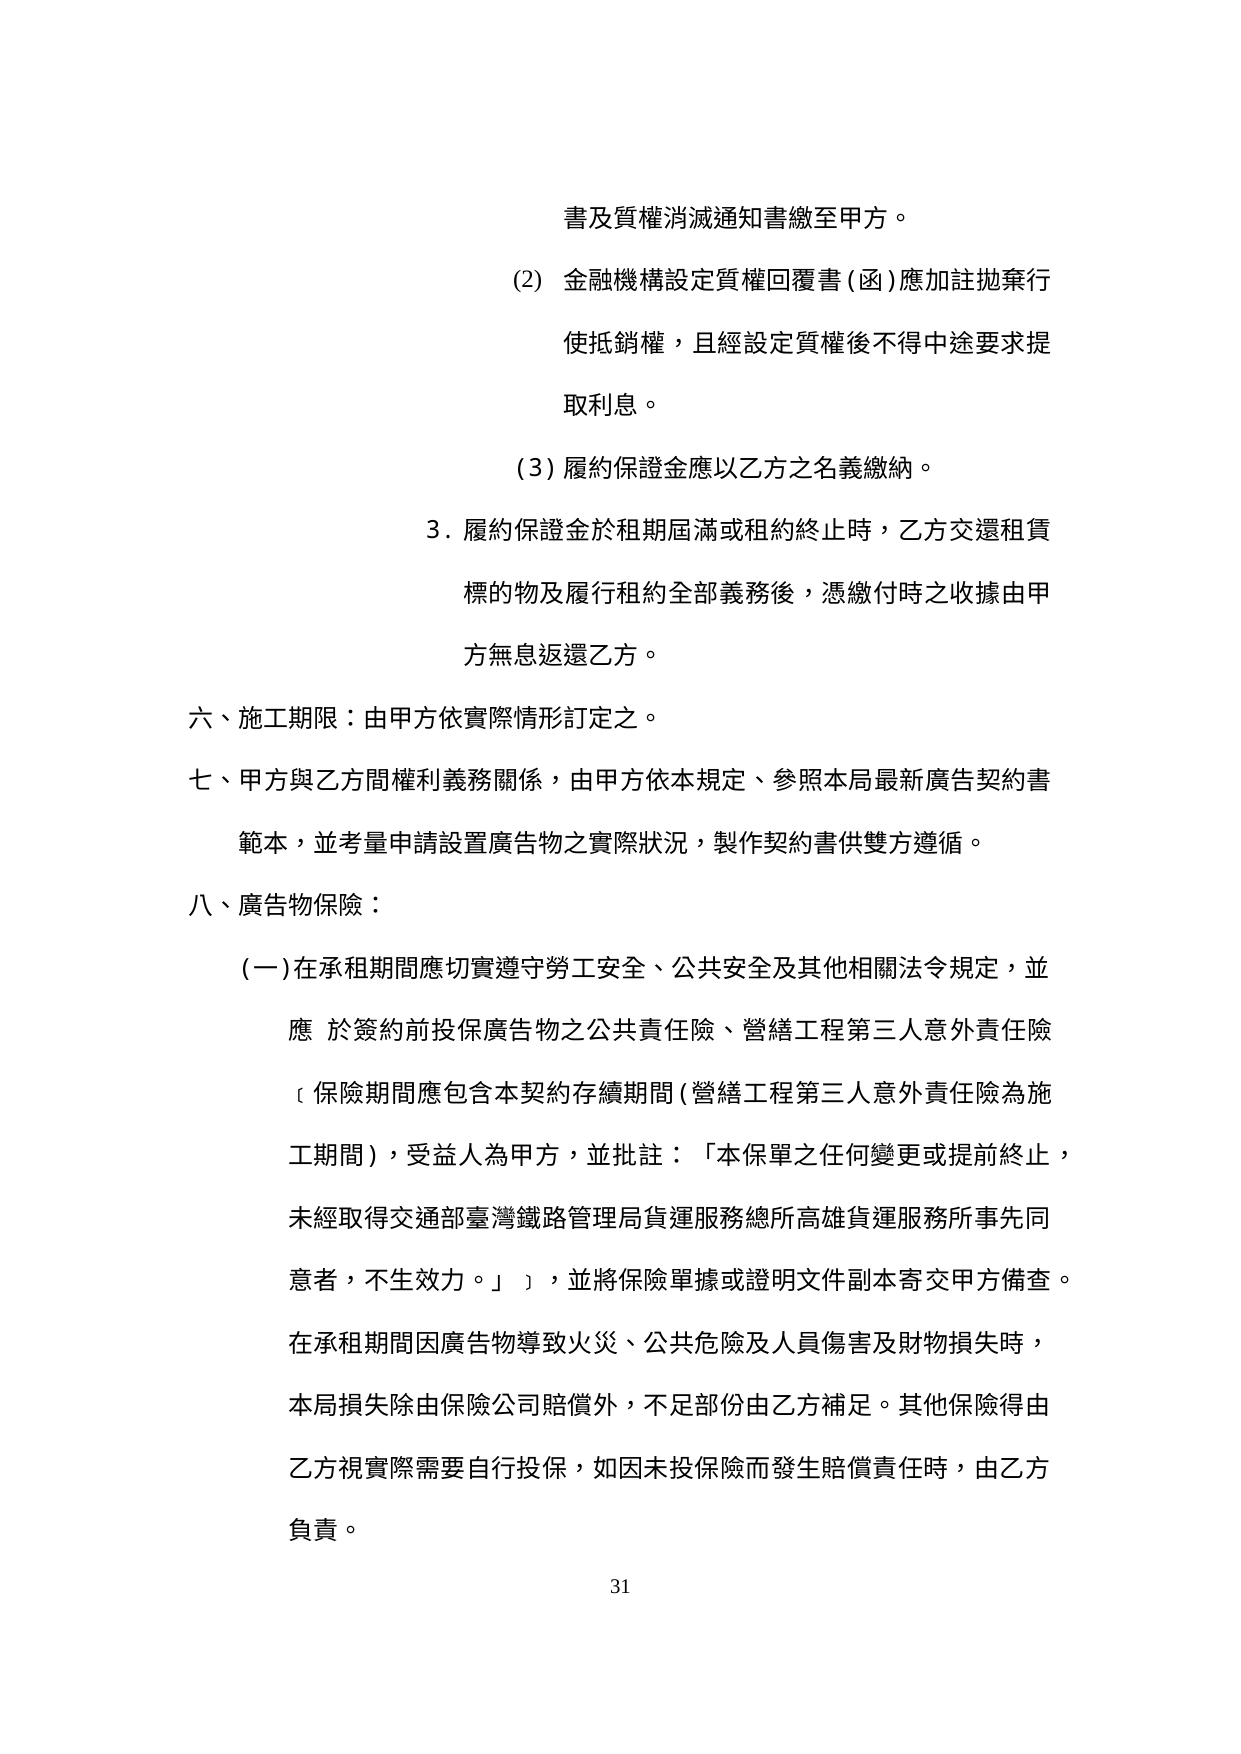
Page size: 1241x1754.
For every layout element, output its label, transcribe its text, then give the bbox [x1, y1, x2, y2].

list 履約保證金於租期屆滿或租約終止時，乙方交還租賃標的物及履行租約全部義務後，憑繳付時之收據由甲方無息返還乙方。 [425, 487, 1052, 675]
text 七、甲方與乙方間權利義務關係，由甲方依本規定、參照本局最新廣告契約書範本，並考量申請設置廣告物之實際狀況，製作契約書供雙方遵循。 [188, 737, 1052, 862]
list 金融機構設定質權回覆書(函)應加註拋棄行使抵銷權，且經設定質權後不得中途要求提取利息。 [513, 237, 1052, 425]
list 履約保證金應以乙方之名義繳納。 [513, 425, 1052, 487]
text 六、施工期限：由甲方依實際情形訂定之。 [188, 675, 1052, 737]
text 八、廣告物保險： [188, 862, 1052, 925]
text (一)在承租期間應切實遵守勞工安全、公共安全及其他相關法令規定，並應 於簽約前投保廣告物之公共責任險、營繕工程第三人意外責任險﹝保險期間應包含本契約存續期間(營繕工程第三人意外責任險為施工期間)，受益人為甲方，並批註：「本保單之任何變更或提前終止，未經取得交通部臺灣鐵路管理局貨運服務總所高雄貨運服務所事先同意者，不生效力。」﹞，並將保險單據或證明文件副本寄交甲方備查。在承租期間因廣告物導致火災、公共危險及人員傷害及財物損失時，本局損失除由保險公司賠償外，不足部份由乙方補足。其他保險得由乙方視實際需要自行投保，如因未投保險而發生賠償責任時，由乙方負責。 [238, 925, 1052, 1550]
list 書及質權消滅通知書繳至甲方。 [513, 175, 1052, 237]
